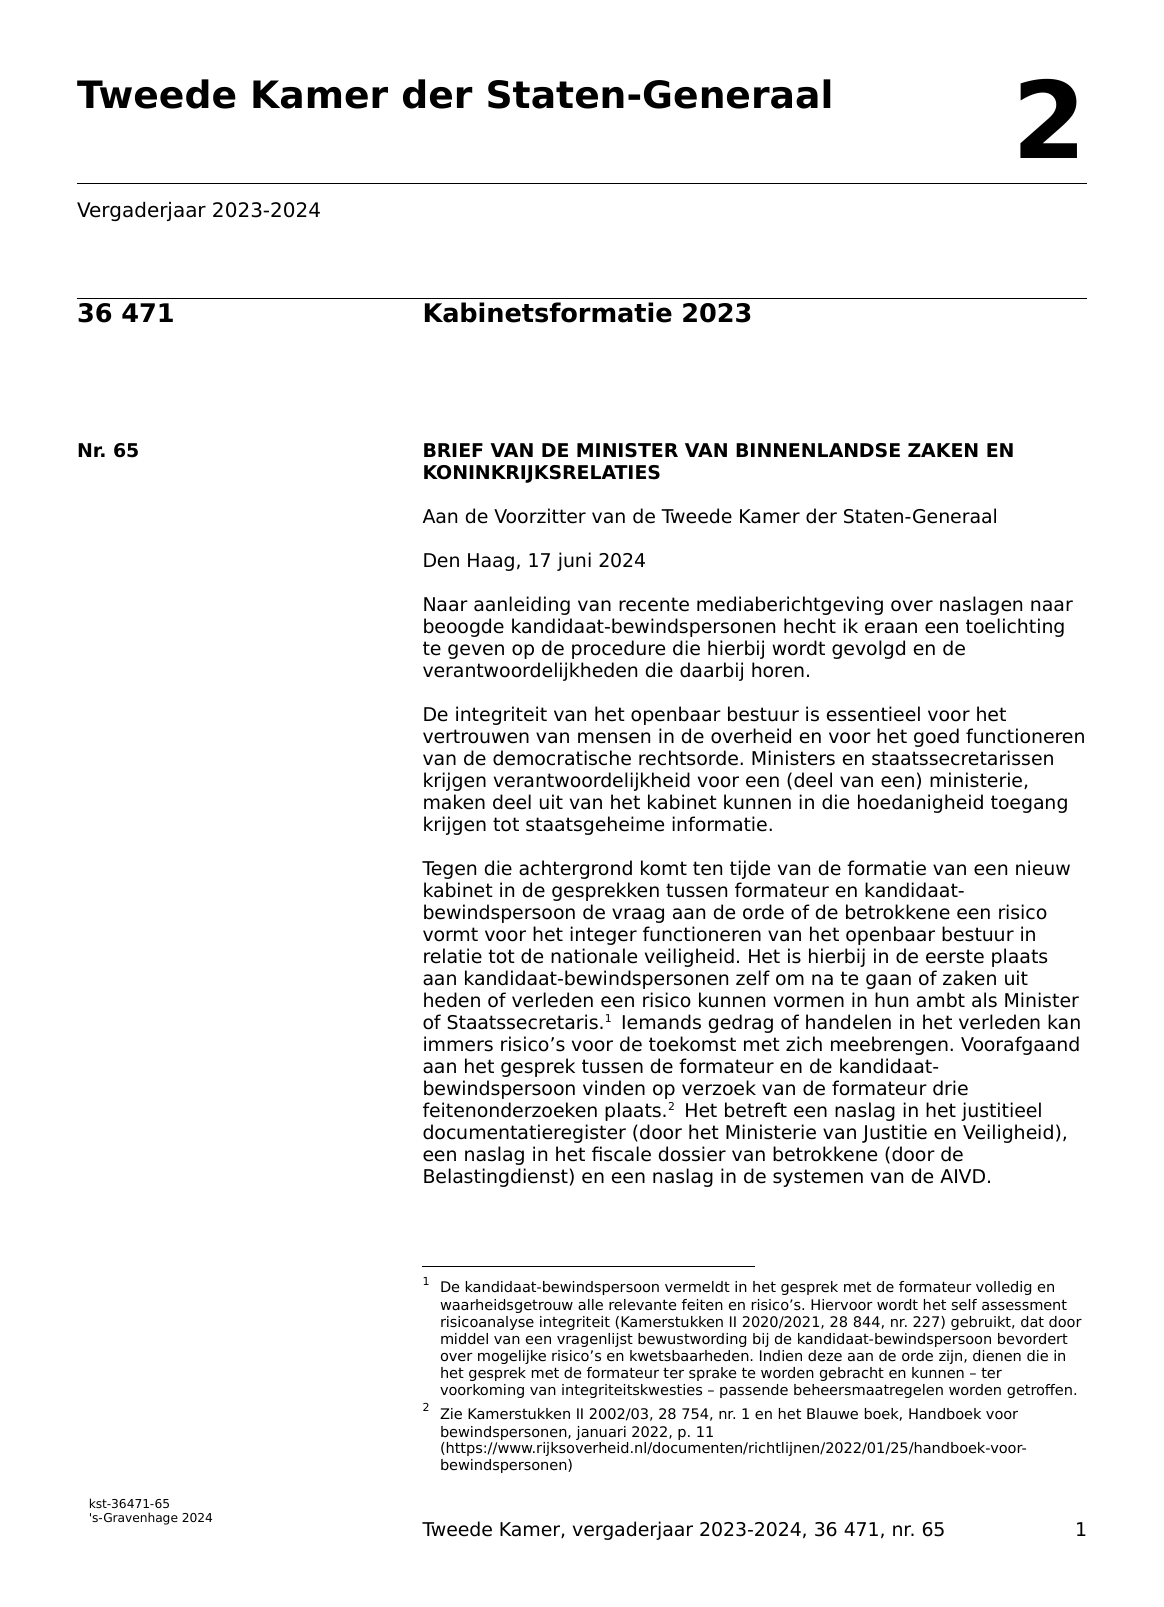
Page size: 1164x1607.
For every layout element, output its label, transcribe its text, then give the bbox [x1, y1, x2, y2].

text Zie Kamerstukken II 2002/03, 28 754, nr. 1 en het Blauwe boek, Handboek voor bewindspersonen, januari 2022, p. 11 (https://www.rijksoverheid.nl/documenten/richtlijnen/2022/01/25/handboek-voor-bewindspersonen) [422, 1402, 1087, 1474]
table_header Tweede Kamer der Staten-Generaal [77, 59, 886, 183]
subtitle Nr. 65 BRIEF VAN DE MINISTER VAN BINNENLANDSE ZAKEN EN KONINKRIJKSRELATIES [77, 440, 1087, 484]
text Naar aanleiding van recente mediaberichtgeving over naslagen naar beoogde kandidaat-bewindspersonen hecht ik eraan een toelichting te geven op de procedure die hierbij wordt gevolgd en de verantwoordelijkheden die daarbij horen. [422, 594, 1087, 682]
table_header 2 [886, 59, 1087, 183]
subtitle 36 471 Kabinetsformatie 2023 [77, 299, 1087, 329]
text De kandidaat-bewindspersoon vermeldt in het gesprek met de formateur volledig en waarheidsgetrouw alle relevante feiten en risico’s. Hiervoor wordt het self assessment risicoanalyse integriteit (Kamerstukken II 2020/2021, 28 844, nr. 227) gebruikt, dat door middel van een vragenlijst bewustwording bij de kandidaat-bewindspersoon bevordert over mogelijke risico’s en kwetsbaarheden. Indien deze aan de orde zijn, dienen die in het gesprek met de formateur ter sprake te worden gebracht en kunnen – ter voorkoming van integriteitskwesties – passende beheersmaatregelen worden getroffen. [422, 1275, 1087, 1399]
text Tegen die achtergrond komt ten tijde van de formatie van een nieuw kabinet in de gesprekken tussen formateur en kandidaat-bewindspersoon de vraag aan de orde of de betrokkene een risico vormt voor het integer functioneren van het openbaar bestuur in relatie tot de nationale veiligheid. Het is hierbij in de eerste plaats aan kandidaat-bewindspersonen zelf om na te gaan of zaken uit heden of verleden een risico kunnen vormen in hun ambt als Minister of Staatssecretaris. Iemands gedrag of handelen in het verleden kan immers risico’s voor de toekomst met zich meebrengen. Voorafgaand aan het gesprek tussen de formateur en de kandidaat-bewindspersoon vinden op verzoek van de formateur drie feitenonderzoeken plaats. Het betreft een naslag in het justitieel documentatieregister (door het Ministerie van Justitie en Veiligheid), een naslag in het fiscale dossier van betrokkene (door de Belastingdienst) en een naslag in de systemen van de AIVD. [422, 858, 1087, 1188]
text Den Haag, 17 juni 2024 [422, 550, 1087, 572]
text Aan de Voorzitter van de Tweede Kamer der Staten-Generaal [422, 506, 1087, 528]
text kst-36471-65 [88, 1497, 323, 1511]
text De integriteit van het openbaar bestuur is essentieel voor het vertrouwen van mensen in de overheid en voor het goed functioneren van de democratische rechtsorde. Ministers en staatssecretarissen krijgen verantwoordelijkheid voor een (deel van een) ministerie, maken deel uit van het kabinet kunnen in die hoedanigheid toegang krijgen tot staatsgeheime informatie. [422, 704, 1087, 836]
text 's-Gravenhage 2024 [88, 1511, 323, 1525]
table_cell Vergaderjaar 2023-2024 [77, 184, 1087, 298]
